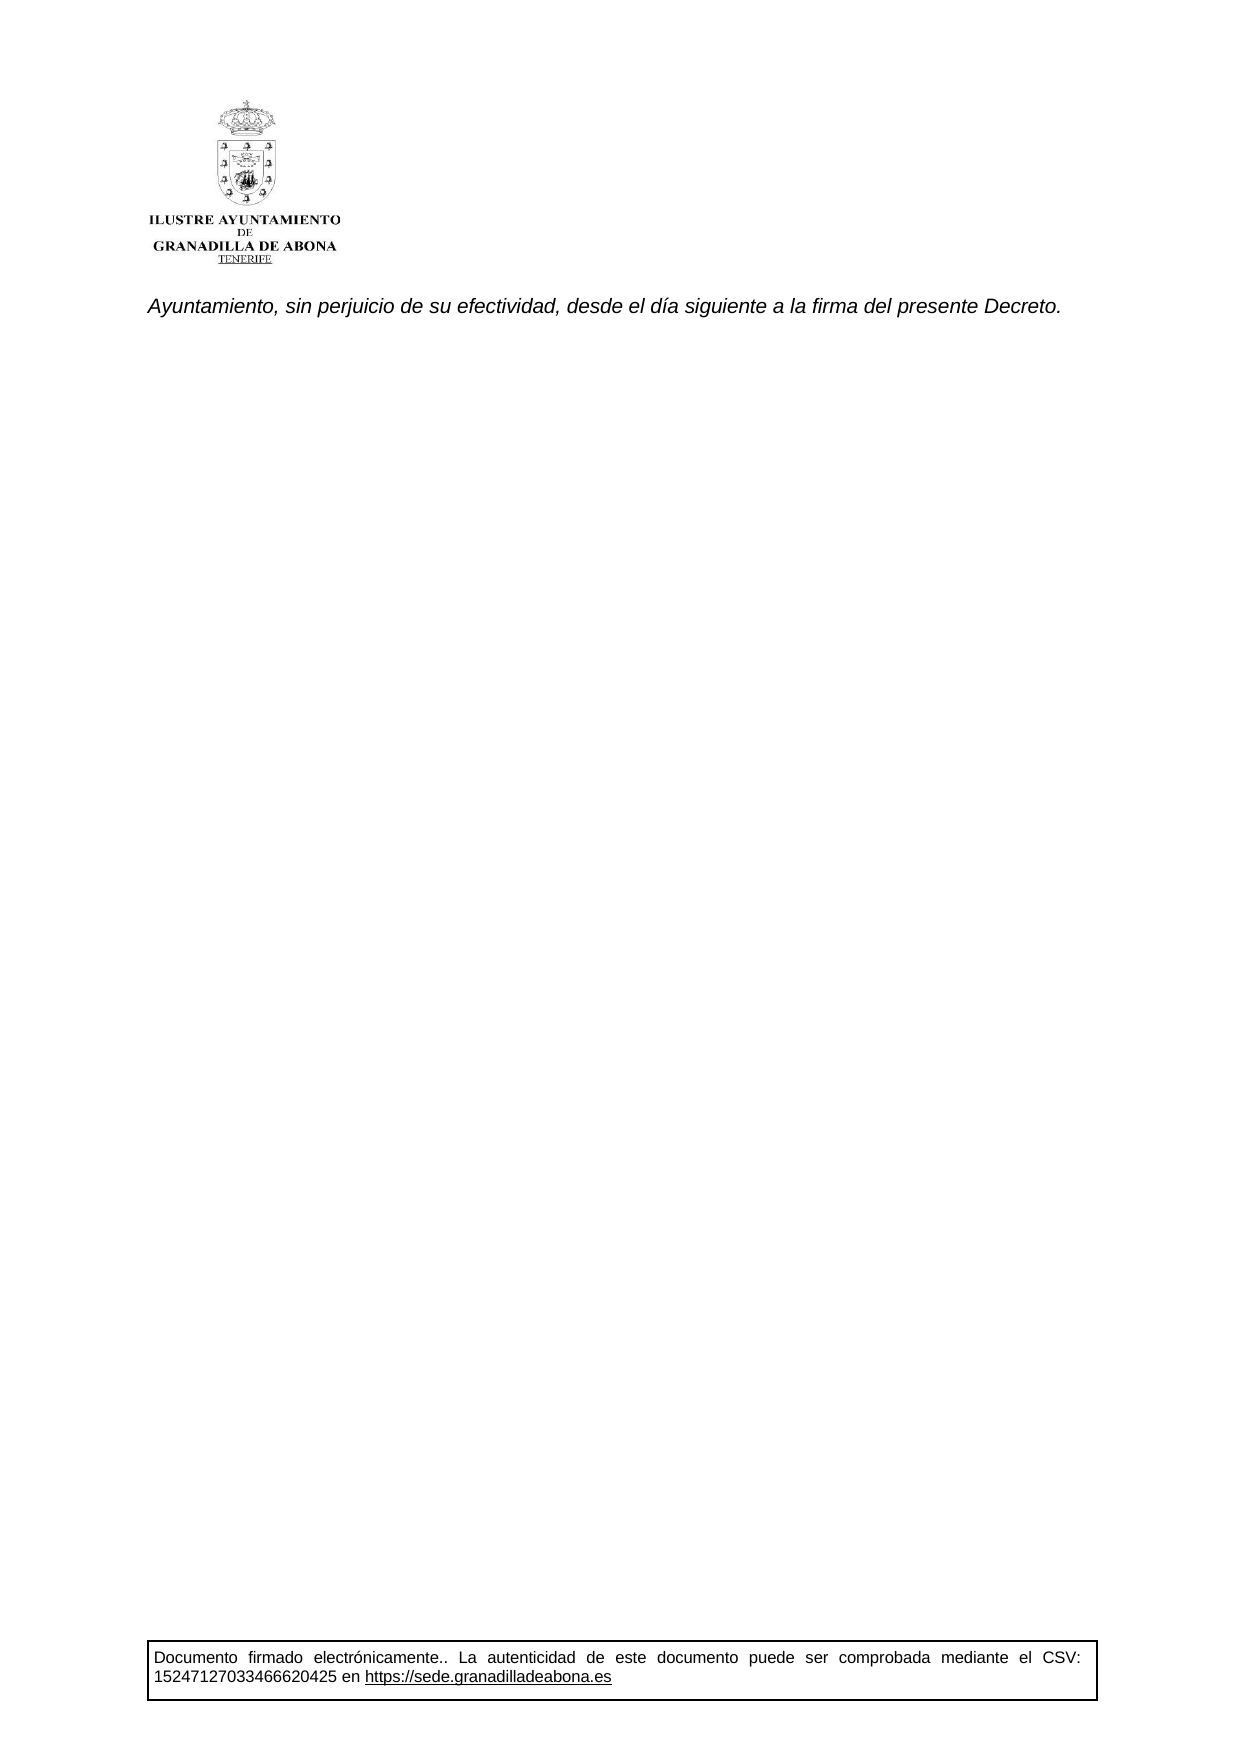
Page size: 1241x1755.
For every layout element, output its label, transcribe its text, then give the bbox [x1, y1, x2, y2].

text Ayuntamiento, sin perjuicio de su efectividad, desde el día siguiente a la firma del presente Decreto. [148, 294, 1111, 318]
